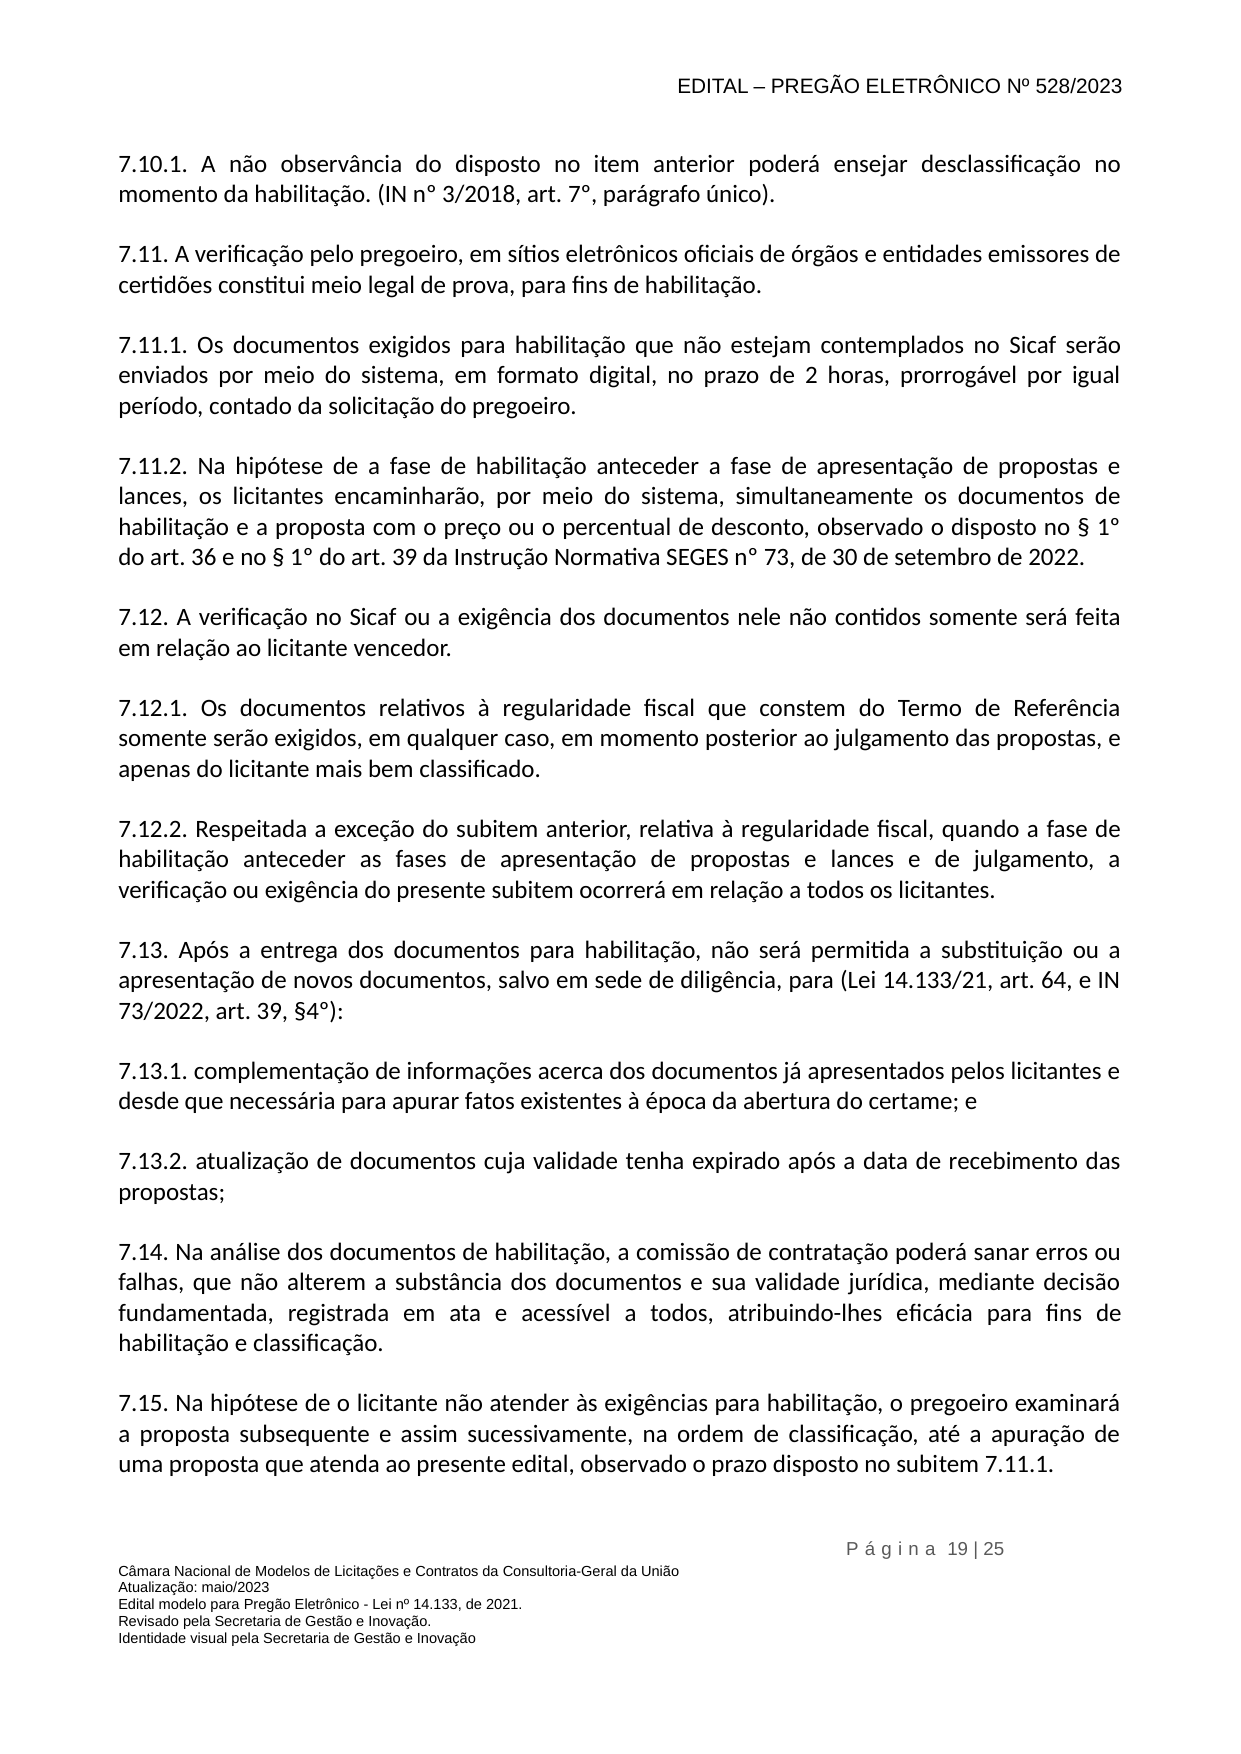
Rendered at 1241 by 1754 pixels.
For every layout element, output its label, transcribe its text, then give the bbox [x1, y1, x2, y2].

text 7.12.1. Os documentos relativos à regularidade fiscal que constem do Termo de Referência somente serão exigidos, em qualquer caso, em momento posterior ao julgamento das propostas, e apenas do licitante mais bem classificado. [118, 692, 1122, 783]
text 7.10.1. A não observância do disposto no item anterior poderá ensejar desclassificação no momento da habilitação. (IN nº 3/2018, art. 7º, parágrafo único). [118, 148, 1122, 209]
text 7.11.1. Os documentos exigidos para habilitação que não estejam contemplados no Sicaf serão enviados por meio do sistema, em formato digital, no prazo de 2 horas, prorrogável por igual período, contado da solicitação do pregoeiro. [118, 329, 1122, 420]
text 7.11. A verificação pelo pregoeiro, em sítios eletrônicos oficiais de órgãos e entidades emissores de certidões constitui meio legal de prova, para fins de habilitação. [118, 238, 1122, 299]
text 7.13.1. complementação de informações acerca dos documentos já apresentados pelos licitantes e desde que necessária para apurar fatos existentes à época da abertura do certame; e [118, 1055, 1122, 1116]
text 7.12.2. Respeitada a exceção do subitem anterior, relativa à regularidade fiscal, quando a fase de habilitação anteceder as fases de apresentação de propostas e lances e de julgamento, a verificação ou exigência do presente subitem ocorrerá em relação a todos os licitantes. [118, 813, 1122, 904]
text 7.14. Na análise dos documentos de habilitação, a comissão de contratação poderá sanar erros ou falhas, que não alterem a substância dos documentos e sua validade jurídica, mediante decisão fundamentada, registrada em ata e acessível a todos, atribuindo-lhes eﬁcácia para fins de habilitação e classificação. [118, 1236, 1122, 1358]
text 7.15. Na hipótese de o licitante não atender às exigências para habilitação, o pregoeiro examinará a proposta subsequente e assim sucessivamente, na ordem de classificação, até a apuração de uma proposta que atenda ao presente edital, observado o prazo disposto no subitem 7.11.1. [118, 1388, 1122, 1479]
text 7.12. A verificação no Sicaf ou a exigência dos documentos nele não contidos somente será feita em relação ao licitante vencedor. [118, 601, 1122, 662]
text 7.13.2. atualização de documentos cuja validade tenha expirado após a data de recebimento das propostas; [118, 1146, 1122, 1207]
text 7.13. Após a entrega dos documentos para habilitação, não será permitida a substituição ou a apresentação de novos documentos, salvo em sede de diligência, para (Lei 14.133/21, art. 64, e IN 73/2022, art. 39, §4º): [118, 934, 1122, 1026]
text 7.11.2. Na hipótese de a fase de habilitação anteceder a fase de apresentação de propostas e lances, os licitantes encaminharão, por meio do sistema, simultaneamente os documentos de habilitação e a proposta com o preço ou o percentual de desconto, observado o disposto no § 1º do art. 36 e no § 1º do art. 39 da Instrução Normativa SEGES nº 73, de 30 de setembro de 2022. [118, 450, 1122, 572]
